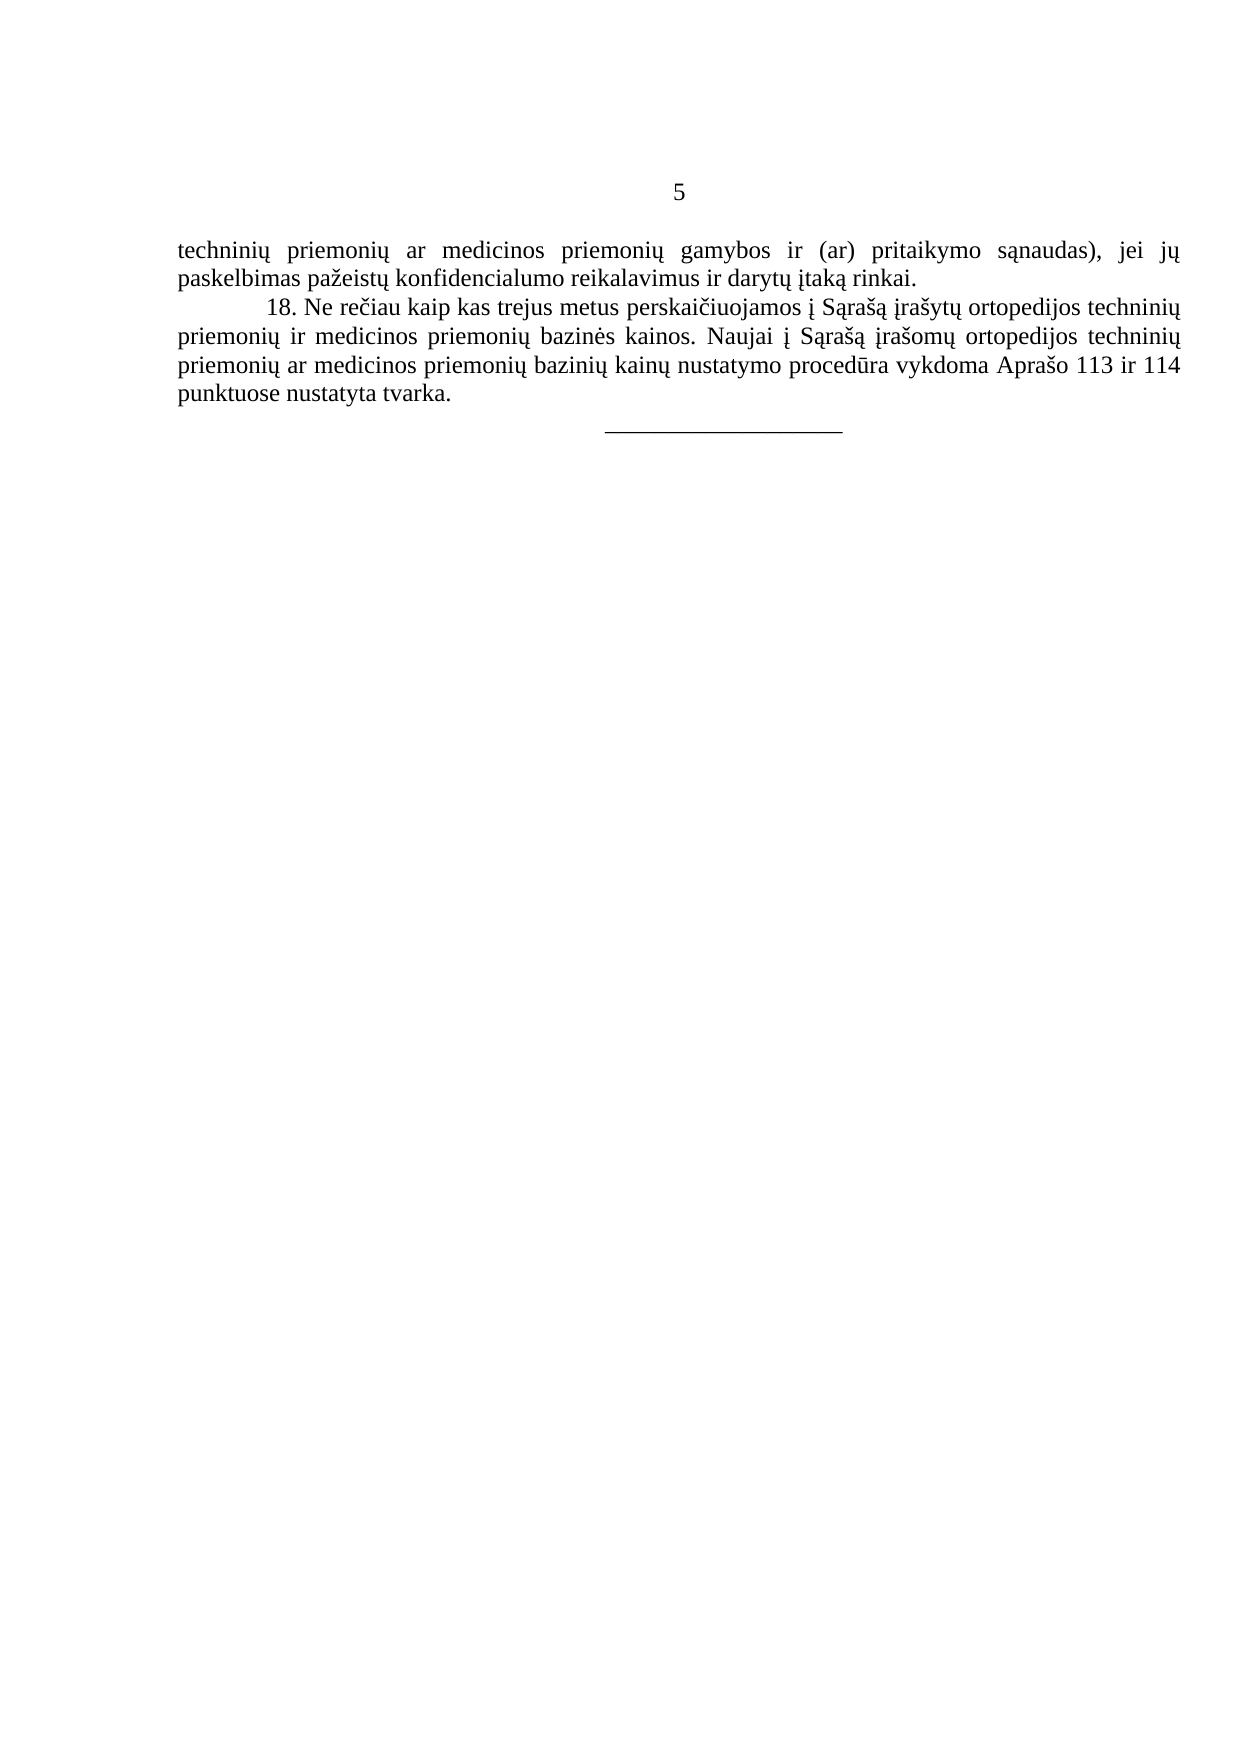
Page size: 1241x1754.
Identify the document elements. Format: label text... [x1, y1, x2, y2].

text techninių priemonių ar medicinos priemonių gamybos ir (ar) pritaikymo sąnaudas), jei jų paskelbimas pažeistų konfidencialumo reikalavimus ir darytų įtaką rinkai. [177, 235, 1181, 292]
text ___________________ [177, 407, 1181, 436]
text 18. Ne rečiau kaip kas trejus metus perskaičiuojamos į Sąrašą įrašytų ortopedijos techninių priemonių ir medicinos priemonių bazinės kainos. Naujai į Sąrašą įrašomų ortopedijos techninių priemonių ar medicinos priemonių bazinių kainų nustatymo procedūra vykdoma Aprašo 113 ir 114 punktuose nustatyta tvarka. [177, 292, 1181, 407]
